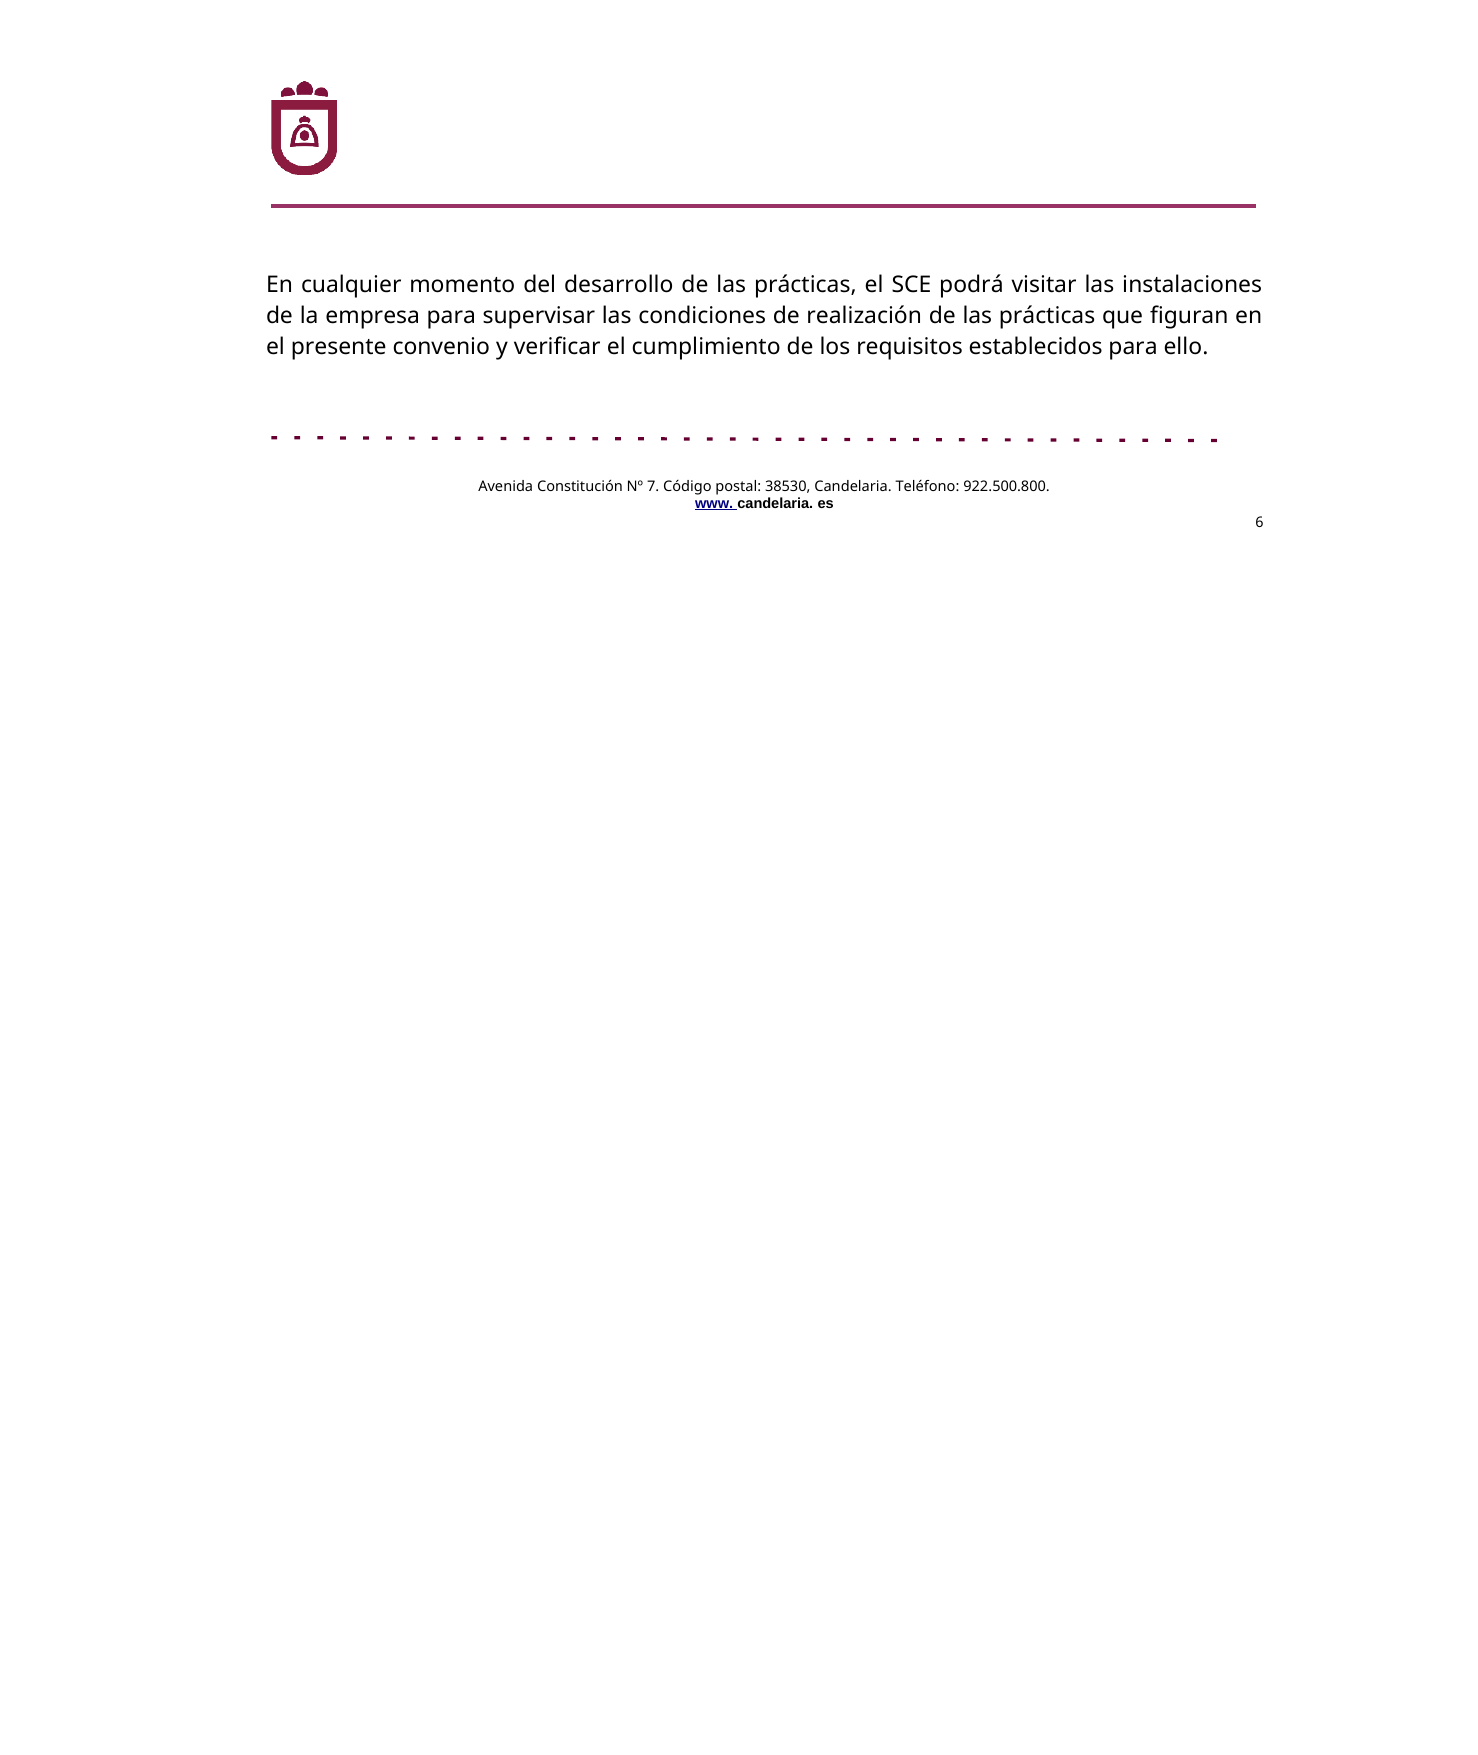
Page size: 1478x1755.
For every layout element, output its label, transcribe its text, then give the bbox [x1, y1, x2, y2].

text Avenida Constitución Nº 7. Código postal: 38530, Candelaria. Teléfono: 922.500.800. [411, 478, 1117, 495]
text www. candelaria. es [412, 495, 1117, 512]
text 6 [37, 512, 1263, 532]
text En cualquier momento del desarrollo de las prácticas, el SCE podrá visitar las instalaciones de la empresa para supervisar las condiciones de realización de las prácticas que figuran en el presente convenio y verificar el cumplimiento de los requisitos establecidos para ello. [266, 268, 1263, 361]
